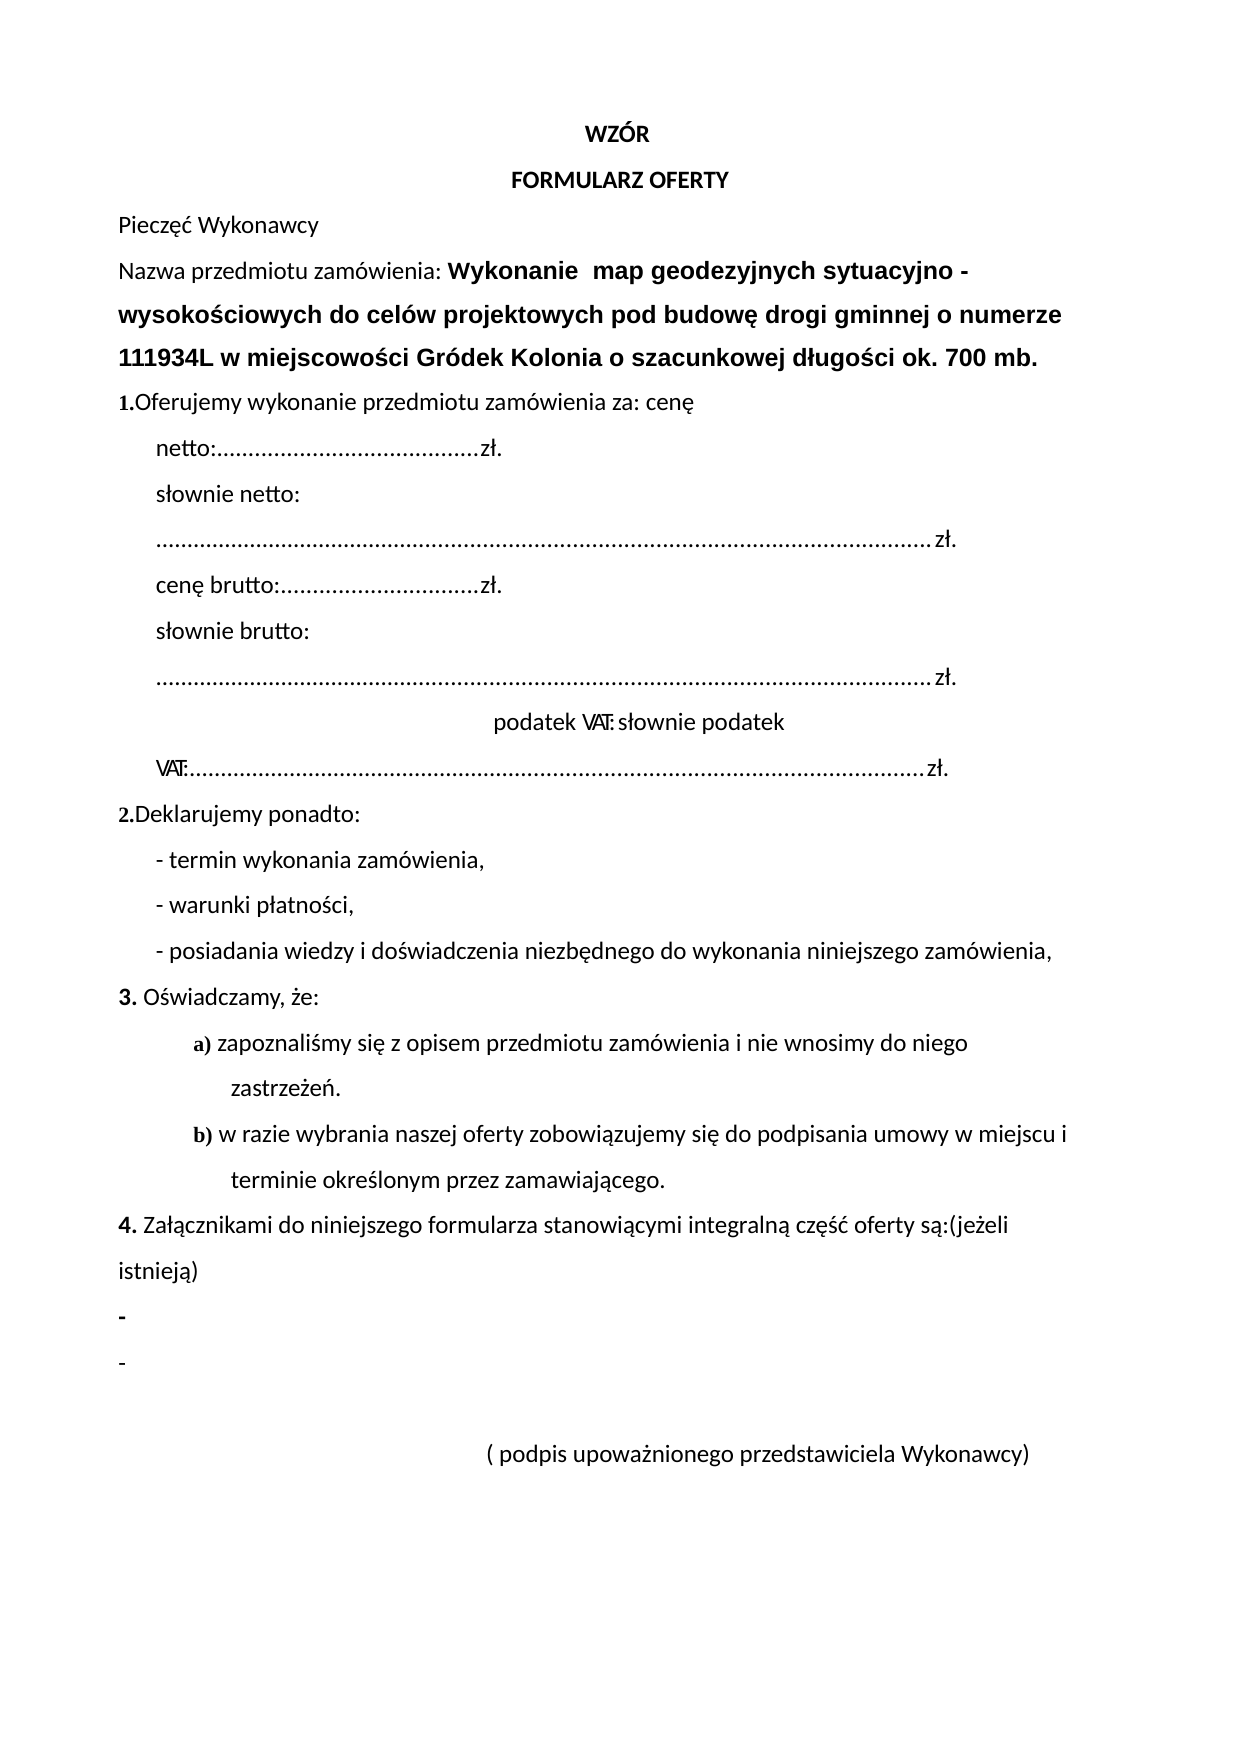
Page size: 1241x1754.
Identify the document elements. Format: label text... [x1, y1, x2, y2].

text cenę brutto: zł. [156, 569, 1122, 600]
text FORMULARZ OFERTY [118, 164, 1122, 194]
text Pieczęć Wykonawcy [118, 209, 1122, 240]
text ( podpis upoważnionego przedstawiciela Wykonawcy) [118, 1438, 1122, 1469]
list - warunki płatności, [118, 889, 1122, 920]
text słownie netto: [156, 478, 1122, 508]
text WZÓR [118, 118, 1122, 149]
list - termin wykonania zamówienia, [118, 844, 1122, 874]
text zł. [156, 524, 1122, 554]
list zapoznaliśmy się z opisem przedmiotu zamówienia i nie wnosimy do niego zastrzeżeń. [193, 1027, 1028, 1103]
text 4. Załącznikami do niniejszego formularza stanowiącymi integralną część oferty są:(jeżeli istnieją) [118, 1209, 1070, 1286]
text zł. [156, 661, 1122, 691]
list - posiadania wiedzy i doświadczenia niezbędnego do wykonania niniejszego zamówienia, [118, 935, 1122, 966]
text 3. Oświadczamy, że: [118, 981, 1122, 1011]
list Oferujemy wykonanie przedmiotu zamówienia za: cenę netto: zł. [118, 386, 747, 463]
text Nazwa przedmiotu zamówienia: Wykonanie map geodezyjnych sytuacyjno - wysokościowych do celów projektowych pod budowę drogi gminnej o numerze 111934L w miejscowości Gródek Kolonia o szacunkowej długości ok. 700 mb. [118, 255, 1122, 372]
text VAT: zł. [156, 752, 1122, 783]
list Deklarujemy ponadto: [118, 798, 1122, 828]
list w razie wybrania naszej oferty zobowiązujemy się do podpisania umowy w miejscu i terminie określonym przez zamawiającego. [193, 1118, 1070, 1194]
list - [118, 1347, 1122, 1377]
text podatek VAT: słownie podatek [156, 707, 1122, 737]
list - [118, 1301, 1122, 1332]
text słownie brutto: [156, 615, 1122, 646]
